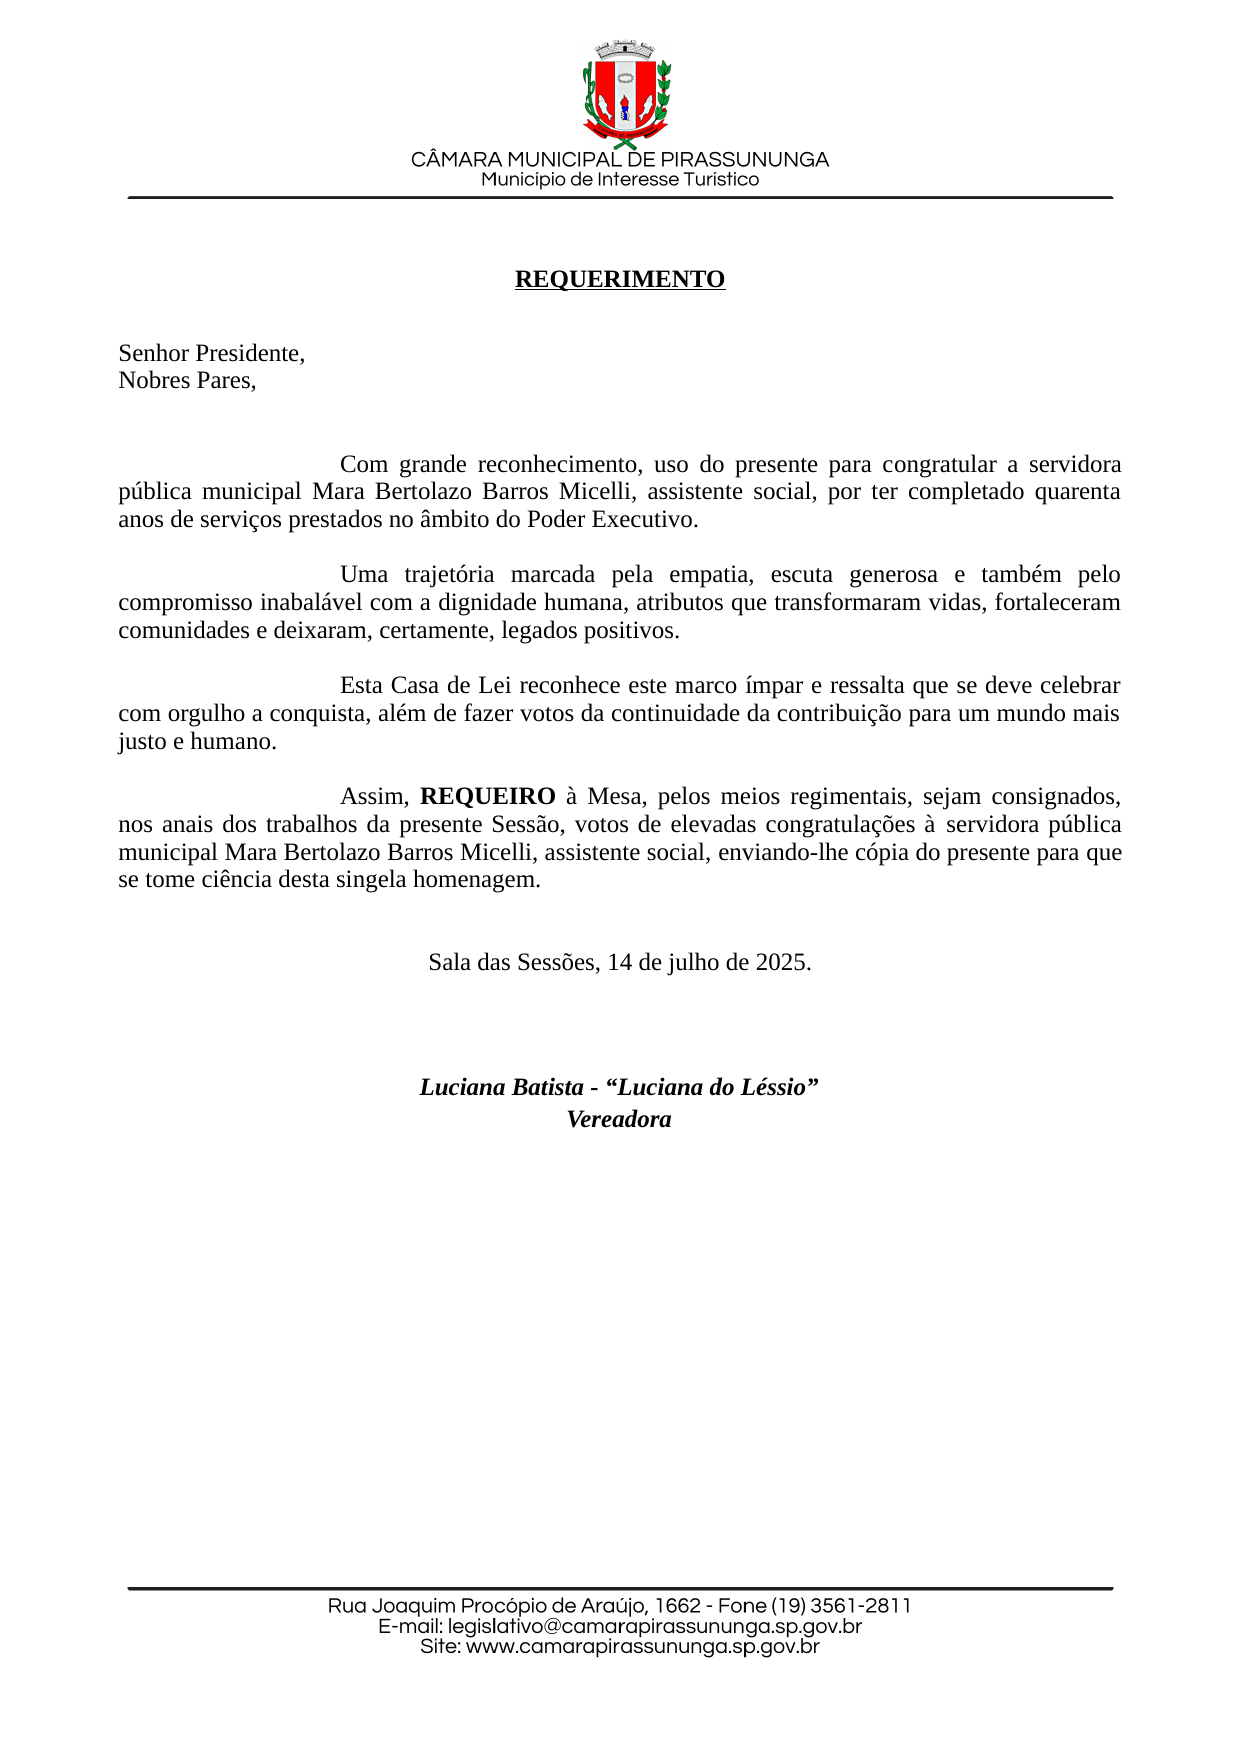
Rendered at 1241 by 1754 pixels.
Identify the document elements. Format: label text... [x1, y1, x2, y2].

text Senhor Presidente, [118, 339, 1122, 367]
text REQUERIMENTO [118, 265, 1122, 292]
picture [118, 32, 1122, 199]
text Uma trajetória marcada pela empatia, escuta generosa e também pelo compromisso inabalável com a dignidade humana, atributos que transformaram vidas, fortaleceram comunidades e deixaram, certamente, legados positivos. [118, 561, 1122, 644]
text Vereadora [118, 1105, 1122, 1133]
text Luciana Batista - “Luciana do Léssio” [118, 1073, 1122, 1101]
text Esta Casa de Lei reconhece este marco ímpar e ressalta que se deve celebrar com orgulho a conquista, além de fazer votos da continuidade da contribuição para um mundo mais justo e humano. [118, 671, 1122, 754]
picture [118, 1587, 1122, 1754]
text Com grande reconhecimento, uso do presente para congratular a servidora pública municipal Mara Bertolazo Barros Micelli, assistente social, por ter completado quarenta anos de serviços prestados no âmbito do Poder Executivo. [118, 450, 1122, 533]
text Sala das Sessões, 14 de julho de 2025. [118, 948, 1122, 976]
text Assim, REQUEIRO à Mesa, pelos meios regimentais, sejam consignados, nos anais dos trabalhos da presente Sessão, votos de elevadas congratulações à servidora pública municipal Mara Bertolazo Barros Micelli, assistente social, enviando-lhe cópia do presente para que se tome ciência desta singela homenagem. [118, 782, 1122, 893]
text Nobres Pares, [118, 367, 1122, 394]
